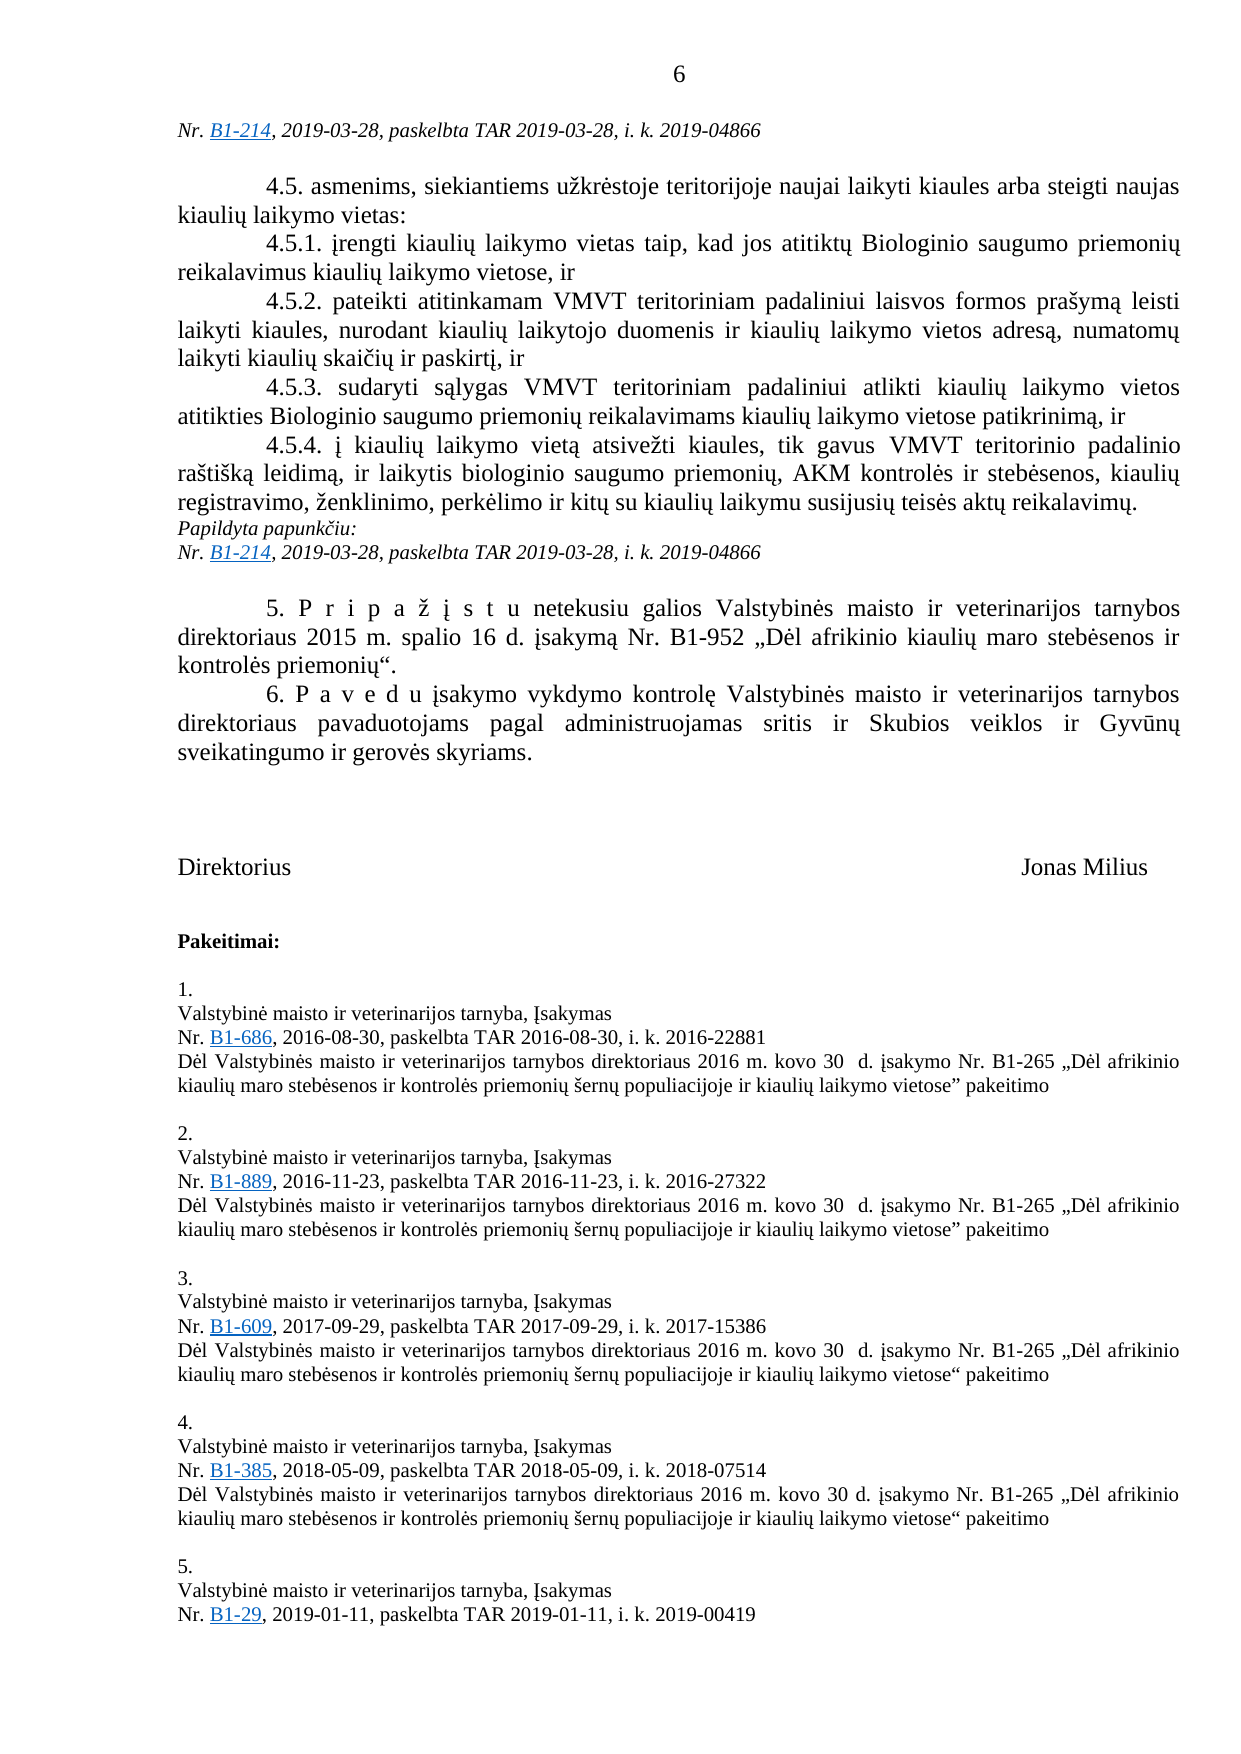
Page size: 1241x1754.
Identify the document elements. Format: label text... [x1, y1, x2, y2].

text Valstybinė maisto ir veterinarijos tarnyba, Įsakymas [177, 1578, 1181, 1602]
text 4.5. asmenims, siekiantiems užkrėstoje teritorijoje naujai laikyti kiaules arba steigti naujas kiaulių laikymo vietas: [177, 171, 1181, 228]
text Valstybinė maisto ir veterinarijos tarnyba, Įsakymas [177, 1145, 1181, 1169]
text 6. P a v e d u įsakymo vykdymo kontrolę Valstybinės maisto ir veterinarijos tarnybos direktoriaus pavaduotojams pagal administruojamas sritis ir Skubios veiklos ir Gyvūnų sveikatingumo ir gerovės skyriams. [177, 679, 1181, 765]
text Nr. B1-889, 2016-11-23, paskelbta TAR 2016-11-23, i. k. 2016-27322 [177, 1169, 1181, 1193]
text Papildyta papunkčiu: [177, 516, 1181, 540]
text 4.5.1. įrengti kiaulių laikymo vietas taip, kad jos atitiktų Biologinio saugumo priemonių reikalavimus kiaulių laikymo vietose, ir [177, 228, 1181, 286]
text 2. [177, 1121, 1181, 1145]
text Dėl Valstybinės maisto ir veterinarijos tarnybos direktoriaus 2016 m. kovo 30 d. įsakymo Nr. B1-265 „Dėl afrikinio kiaulių maro stebėsenos ir kontrolės priemonių šernų populiacijoje ir kiaulių laikymo vietose” pakeitimo [177, 1193, 1181, 1241]
text Nr. B1-385, 2018-05-09, paskelbta TAR 2018-05-09, i. k. 2018-07514 [177, 1458, 1181, 1482]
text Nr. B1-214, 2019-03-28, paskelbta TAR 2019-03-28, i. k. 2019-04866 [177, 118, 1181, 142]
text Valstybinė maisto ir veterinarijos tarnyba, Įsakymas [177, 1434, 1181, 1458]
text Valstybinė maisto ir veterinarijos tarnyba, Įsakymas [177, 1001, 1181, 1025]
text 4.5.4. į kiaulių laikymo vietą atsivežti kiaules, tik gavus VMVT teritorinio padalinio raštišką leidimą, ir laikytis biologinio saugumo priemonių, AKM kontrolės ir stebėsenos, kiaulių registravimo, ženklinimo, perkėlimo ir kitų su kiaulių laikymu susijusių teisės aktų reikalavimų. [177, 430, 1181, 516]
text Dėl Valstybinės maisto ir veterinarijos tarnybos direktoriaus 2016 m. kovo 30 d. įsakymo Nr. B1-265 „Dėl afrikinio kiaulių maro stebėsenos ir kontrolės priemonių šernų populiacijoje ir kiaulių laikymo vietose“ pakeitimo [177, 1482, 1181, 1530]
text Dėl Valstybinės maisto ir veterinarijos tarnybos direktoriaus 2016 m. kovo 30 d. įsakymo Nr. B1-265 „Dėl afrikinio kiaulių maro stebėsenos ir kontrolės priemonių šernų populiacijoje ir kiaulių laikymo vietose“ pakeitimo [177, 1338, 1181, 1386]
text 4.5.2. pateikti atitinkamam VMVT teritoriniam padaliniui laisvos formos prašymą leisti laikyti kiaules, nurodant kiaulių laikytojo duomenis ir kiaulių laikymo vietos adresą, numatomų laikyti kiaulių skaičių ir paskirtį, ir [177, 286, 1181, 372]
text Dėl Valstybinės maisto ir veterinarijos tarnybos direktoriaus 2016 m. kovo 30 d. įsakymo Nr. B1-265 „Dėl afrikinio kiaulių maro stebėsenos ir kontrolės priemonių šernų populiacijoje ir kiaulių laikymo vietose” pakeitimo [177, 1049, 1181, 1097]
text Valstybinė maisto ir veterinarijos tarnyba, Įsakymas [177, 1289, 1181, 1313]
text 5. P r i p a ž į s t u netekusiu galios Valstybinės maisto ir veterinarijos tarnybos direktoriaus 2015 m. spalio 16 d. įsakymą Nr. B1-952 „Dėl afrikinio kiaulių maro stebėsenos ir kontrolės priemonių“. [177, 593, 1181, 679]
text Direktorius Jonas Milius [177, 852, 1181, 880]
text 4.5.3. sudaryti sąlygas VMVT teritoriniam padaliniui atlikti kiaulių laikymo vietos atitikties Biologinio saugumo priemonių reikalavimams kiaulių laikymo vietose patikrinimą, ir [177, 372, 1181, 430]
text Nr. B1-609, 2017-09-29, paskelbta TAR 2017-09-29, i. k. 2017-15386 [177, 1313, 1181, 1338]
text Nr. B1-29, 2019-01-11, paskelbta TAR 2019-01-11, i. k. 2019-00419 [177, 1602, 1181, 1626]
text Nr. B1-214, 2019-03-28, paskelbta TAR 2019-03-28, i. k. 2019-04866 [177, 540, 1181, 564]
text 4. [177, 1410, 1181, 1434]
text 1. [177, 977, 1181, 1001]
text 3. [177, 1265, 1181, 1289]
text 5. [177, 1554, 1181, 1578]
text Nr. B1-686, 2016-08-30, paskelbta TAR 2016-08-30, i. k. 2016-22881 [177, 1025, 1181, 1049]
text Pakeitimai: [177, 928, 1181, 953]
